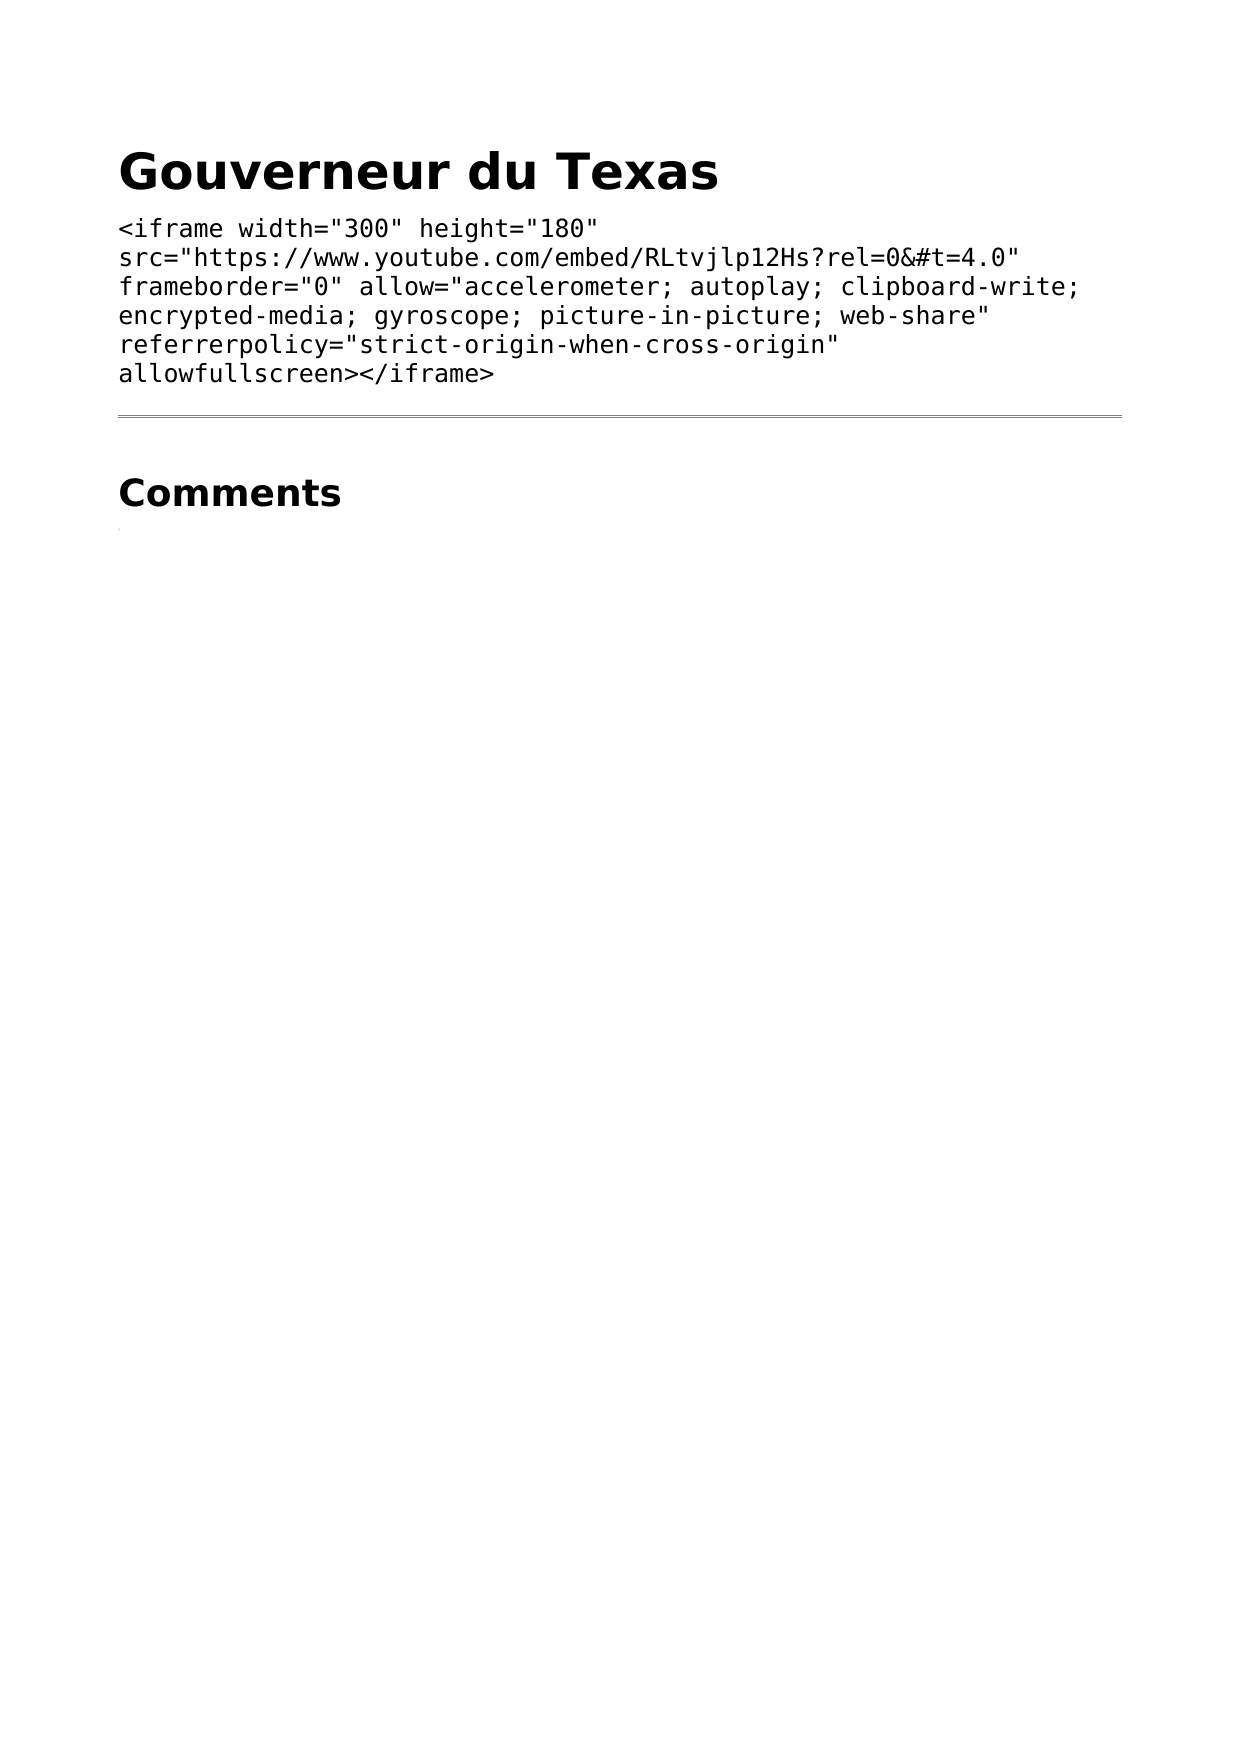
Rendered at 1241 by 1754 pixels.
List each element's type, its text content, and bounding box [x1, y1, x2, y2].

subtitle Gouverneur du Texas [118, 143, 1122, 201]
subtitle Comments [118, 472, 1122, 516]
text <iframe width="300" height="180" src="https://www.youtube.com/embed/RLtvjlp12Hs?rel=0&#t=4.0" frameborder="0" allow="accelerometer; autoplay; clipboard-write; encrypted-media; gyroscope; picture-in-picture; web-share" referrerpolicy="strict-origin-when-cross-origin" allowfullscreen></iframe> [118, 214, 1122, 389]
